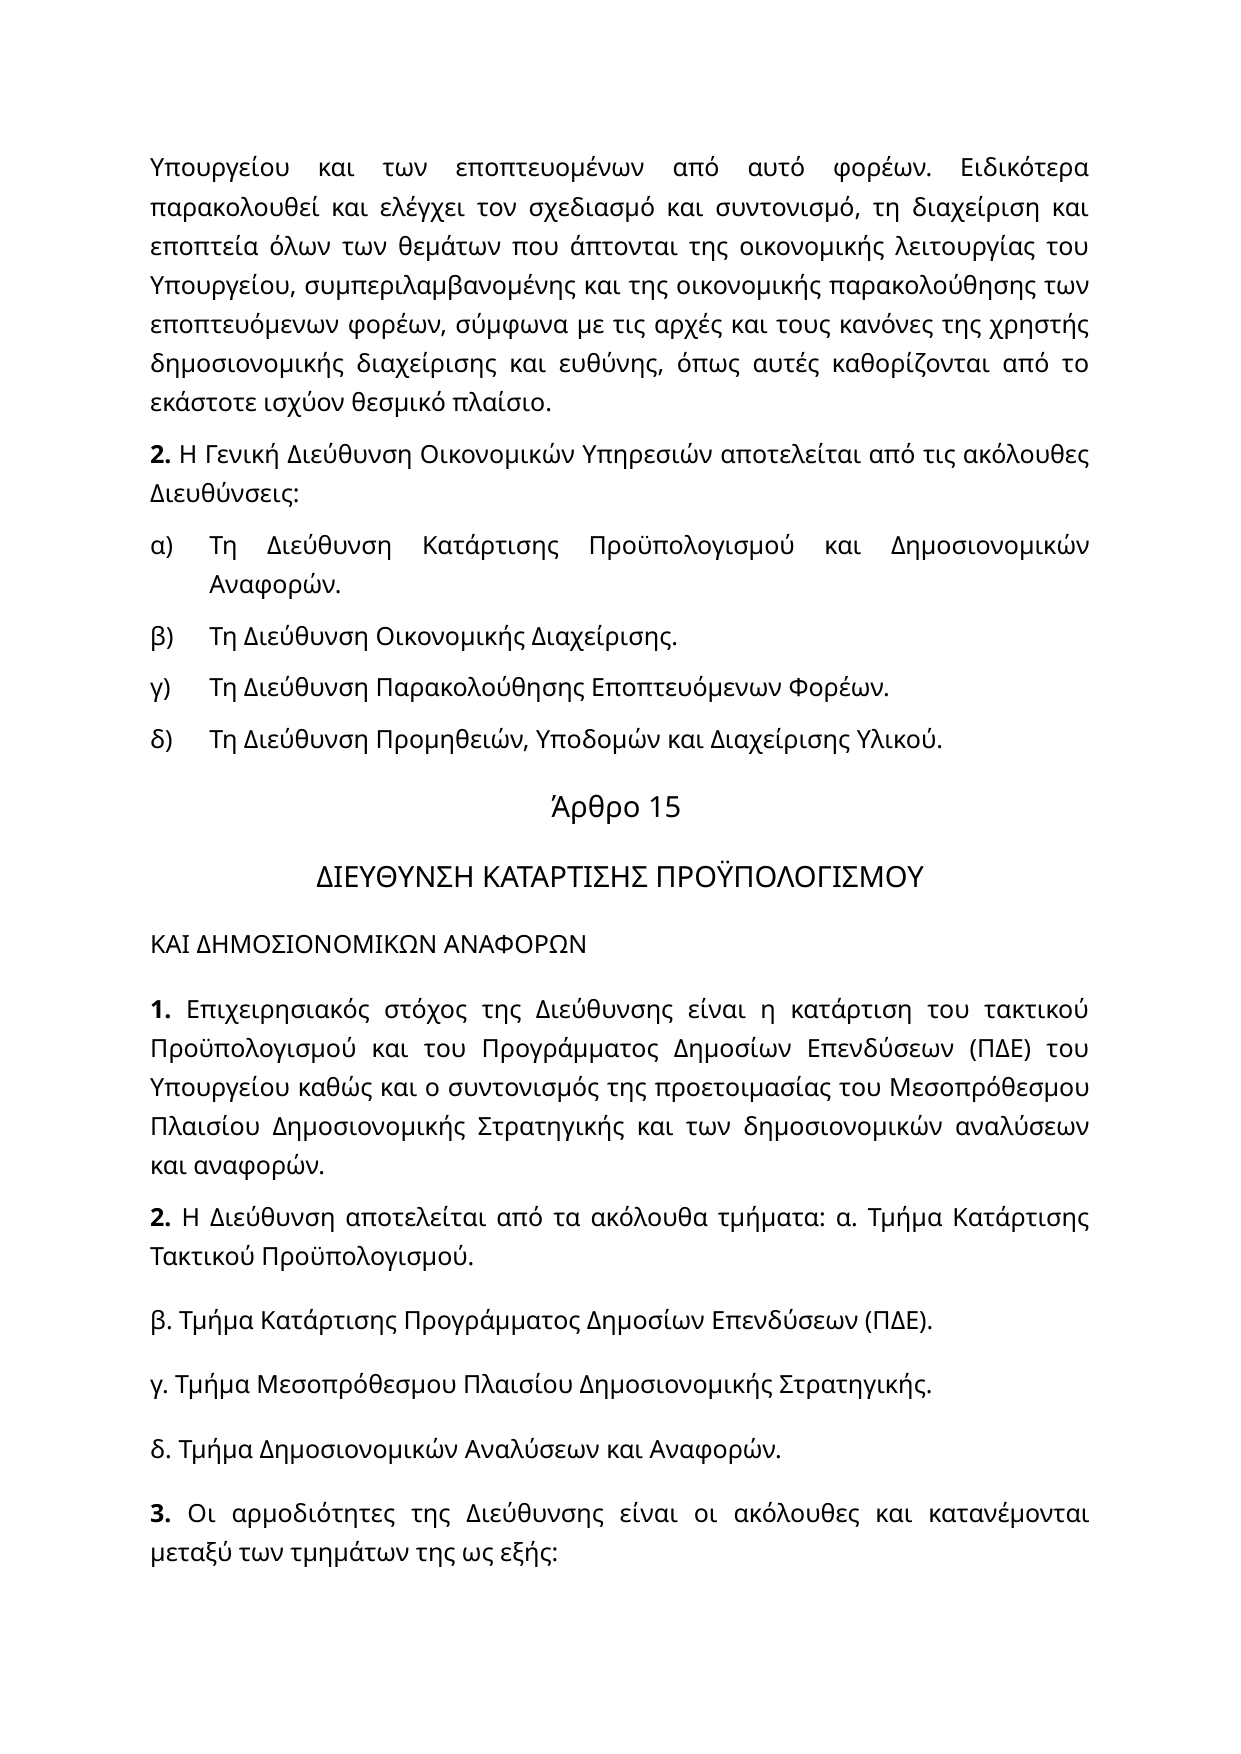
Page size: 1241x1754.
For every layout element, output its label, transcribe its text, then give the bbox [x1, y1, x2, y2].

text γ. Τμήμα Μεσοπρόθεσμου Πλαισίου Δημοσιονομικής Στρατηγικής. [150, 1367, 1090, 1401]
text 2. Η Γενική Διεύθυνση Οικονομικών Υπηρεσιών αποτελείται από τις ακόλουθες Διευθύνσεις: [150, 437, 1090, 510]
list β) Τη Διεύθυνση Οικονομικής Διαχείρισης. [150, 618, 1090, 652]
list γ) Τη Διεύθυνση Παρακολούθησης Εποπτευόμενων Φορέων. [150, 670, 1090, 704]
text Υπουργείου και των εποπτευομένων από αυτό φορέων. Ειδικότερα παρακολουθεί και ελέγχει τον σχεδιασμό και συντονισμό, τη διαχείριση και εποπτεία όλων των θεμάτων που άπτονται της οικονομικής λειτουργίας του Υπουργείου, συμπεριλαμβανομένης και της οικονομικής παρακολούθησης των εποπτευόμενων φορέων, σύμφωνα με τις αρχές και τους κανόνες της χρηστής δημοσιονομικής διαχείρισης και ευθύνης, όπως αυτές καθορίζονται από το εκάστοτε ισχύον θεσμικό πλαίσιο. [150, 150, 1090, 419]
list α) Τη Διεύθυνση Κατάρτισης Προϋπολογισμού και Δημοσιονομικών Αναφορών. [150, 527, 1090, 601]
text 1. Επιχειρησιακός στόχος της Διεύθυνσης είναι η κατάρτιση του τακτικού Προϋπολογισμού και του Προγράμματος Δημοσίων Επενδύσεων (ΠΔΕ) του Υπουργείου καθώς και ο συντονισμός της προετοιμασίας του Μεσοπρόθεσμου Πλαισίου Δημοσιονομικής Στρατηγικής και των δημοσιονομικών αναλύσεων και αναφορών. [150, 991, 1090, 1182]
list δ) Τη Διεύθυνση Προμηθειών, Υποδομών και Διαχείρισης Υλικού. [150, 722, 1090, 756]
text β. Τμήμα Κατάρτισης Προγράμματος Δημοσίων Επενδύσεων (ΠΔΕ). [150, 1303, 1090, 1337]
text ΚΑΙ ΔΗΜΟΣΙΟΝΟΜΙΚΩΝ ΑΝΑΦΟΡΩΝ [150, 927, 1090, 961]
text δ. Τμήμα Δημοσιονομικών Αναλύσεων και Αναφορών. [150, 1431, 1090, 1465]
subtitle ΔΙΕΥΘΥΝΣΗ ΚΑΤΑΡΤΙΣΗΣ ΠΡΟΫΠΟΛΟΓΙΣΜΟΥ [150, 856, 1090, 896]
subtitle Άρθρο 15 [150, 786, 1090, 826]
text 3. Οι αρμοδιότητες της Διεύθυνσης είναι οι ακόλουθες και κατανέμονται μεταξύ των τμημάτων της ως εξής: [150, 1495, 1090, 1569]
text 2. Η Διεύθυνση αποτελείται από τα ακόλουθα τμήματα: α. Τμήμα Κατάρτισης Τακτικού Προϋπολογισμού. [150, 1199, 1090, 1273]
